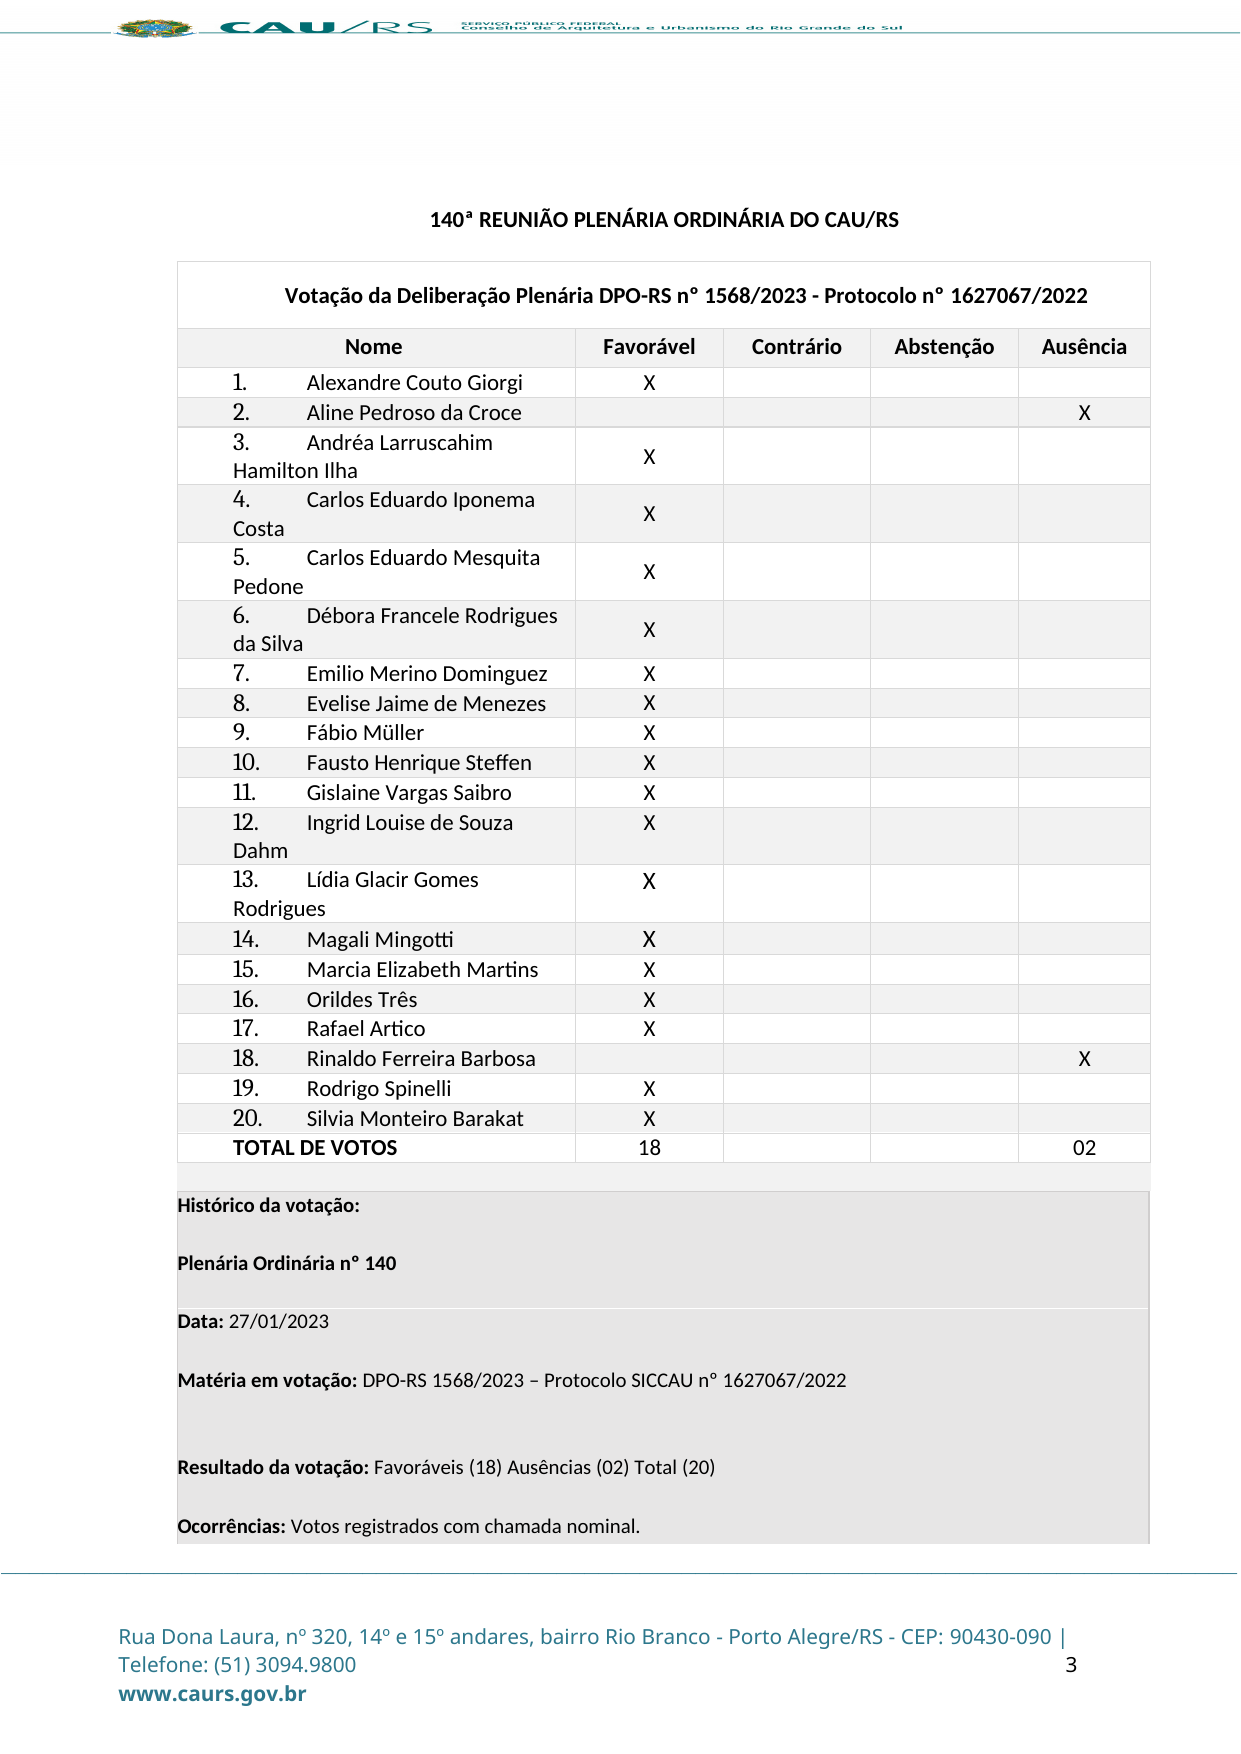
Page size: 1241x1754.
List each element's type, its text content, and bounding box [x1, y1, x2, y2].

table_cell Evelise Jaime de Menezes [178, 689, 575, 717]
table_cell [724, 398, 870, 426]
table_cell X [576, 955, 723, 983]
table_cell Plenária Ordinária nº 140 [178, 1250, 1148, 1308]
table_cell [871, 1104, 1018, 1132]
table_cell Gislaine Vargas Saibro [178, 778, 575, 807]
table_cell [871, 485, 1018, 542]
table_cell [871, 778, 1018, 807]
table_cell X [1019, 398, 1150, 426]
table_cell [1019, 1014, 1150, 1043]
table_cell Silvia Monteiro Barakat [178, 1104, 575, 1132]
table_cell X [1019, 1044, 1150, 1073]
table_cell [871, 865, 1018, 922]
table_cell Carlos Eduardo Iponema Costa [178, 485, 575, 542]
table_cell Ausência [1019, 329, 1150, 367]
table_cell Data: 27/01/2023 Matéria em votação: DPO-RS 1568/2023 – Protocolo SICCAU nº 1627067/2022 [178, 1309, 1148, 1454]
table_cell [724, 485, 870, 542]
table_cell [871, 923, 1018, 954]
table_cell X [576, 1104, 723, 1132]
table_cell [1019, 718, 1150, 747]
table_cell [1019, 485, 1150, 542]
table_cell X [576, 865, 723, 922]
table_cell [871, 718, 1018, 747]
table_cell TOTAL DE VOTOS [178, 1134, 575, 1162]
table_cell Carlos Eduardo Mesquita Pedone [178, 543, 575, 600]
table_cell [724, 748, 870, 777]
table_cell [871, 1044, 1018, 1073]
table_cell [724, 368, 870, 397]
table_cell [871, 368, 1018, 397]
table_cell Magali Mingotti [178, 923, 575, 954]
table_cell [724, 955, 870, 983]
table_cell [724, 1134, 870, 1162]
table_cell [1018, 1163, 1151, 1191]
table_cell [871, 955, 1018, 983]
table_cell [724, 659, 870, 687]
table_cell [1019, 778, 1150, 807]
table_cell [724, 985, 870, 1013]
table_cell Débora Francele Rodrigues da Silva [178, 601, 575, 658]
table_cell Rafael Artico [178, 1014, 575, 1043]
table_cell [871, 985, 1018, 1013]
table_cell [1019, 543, 1150, 600]
table_cell [177, 1163, 723, 1191]
table_cell Rinaldo Ferreira Barbosa [178, 1044, 575, 1073]
table_cell [1019, 368, 1150, 397]
table_cell [871, 748, 1018, 777]
table_cell X [576, 368, 723, 397]
table_cell [871, 1163, 1018, 1191]
table_cell X [576, 778, 723, 807]
table_cell X [576, 1014, 723, 1043]
table_cell Aline Pedroso da Croce [178, 398, 575, 426]
table_cell [871, 428, 1018, 484]
table_cell 18 [576, 1134, 723, 1162]
table_cell [1019, 923, 1150, 954]
table_cell [724, 601, 870, 658]
table_cell [871, 1134, 1018, 1162]
table_cell Orildes Três [178, 985, 575, 1013]
table_cell [724, 1074, 870, 1103]
table_cell Ocorrências: Votos registrados com chamada nominal. [178, 1513, 1148, 1544]
table_cell [1019, 748, 1150, 777]
table_header Votação da Deliberação Plenária DPO-RS nº 1568/2023 - Protocolo nº 1627067/2022 [178, 262, 1150, 328]
table_cell [871, 808, 1018, 864]
table_cell Nome [178, 329, 575, 367]
table_cell [723, 1163, 871, 1191]
table_cell X [576, 659, 723, 687]
table_cell Rodrigo Spinelli [178, 1074, 575, 1103]
table_cell X [576, 985, 723, 1013]
table_cell [724, 1104, 870, 1132]
table_cell X [576, 601, 723, 658]
table_cell [724, 778, 870, 807]
table_cell [1019, 955, 1150, 983]
table_cell Emilio Merino Dominguez [178, 659, 575, 687]
table_cell Favorável [576, 329, 723, 367]
table_cell Fábio Müller [178, 718, 575, 747]
table_cell [724, 1044, 870, 1073]
table_cell [576, 1044, 723, 1073]
table_cell [1019, 985, 1150, 1013]
table_cell [871, 659, 1018, 687]
table_cell X [576, 748, 723, 777]
table_cell [1019, 689, 1150, 717]
table_cell [724, 428, 870, 484]
table_cell [724, 865, 870, 922]
table_cell X [576, 428, 723, 484]
table_cell Fausto Henrique Steffen [178, 748, 575, 777]
table_cell [576, 398, 723, 426]
table_cell Contrário [724, 329, 870, 367]
table_cell [724, 923, 870, 954]
table_cell [871, 601, 1018, 658]
table_cell 02 [1019, 1134, 1150, 1162]
table_cell X [576, 1074, 723, 1103]
table_cell [871, 398, 1018, 426]
table_cell [1019, 865, 1150, 922]
table_cell X [576, 808, 723, 864]
table_cell [724, 718, 870, 747]
table_cell [1019, 1104, 1150, 1132]
table_cell [1019, 1074, 1150, 1103]
table_cell [1019, 601, 1150, 658]
table_cell Ingrid Louise de Souza Dahm [178, 808, 575, 864]
table_cell [1019, 659, 1150, 687]
table_cell Alexandre Couto Giorgi [178, 368, 575, 397]
table_cell X [576, 718, 723, 747]
table_cell X [576, 923, 723, 954]
table_cell [724, 808, 870, 864]
table_cell [1019, 808, 1150, 864]
table_cell Abstenção [871, 329, 1018, 367]
table_cell [871, 543, 1018, 600]
table_cell [871, 1014, 1018, 1043]
table_cell Resultado da votação: Favoráveis (18) Ausências (02) Total (20) [178, 1454, 1148, 1513]
table_cell X [576, 689, 723, 717]
table_cell [724, 1014, 870, 1043]
table_header Histórico da votação: [178, 1192, 1148, 1250]
table_cell Lídia Glacir Gomes Rodrigues [178, 865, 575, 922]
table_cell Andréa Larruscahim Hamilton Ilha [178, 428, 575, 484]
table_cell [724, 543, 870, 600]
table_cell [1019, 428, 1150, 484]
table_cell Marcia Elizabeth Martins [178, 955, 575, 983]
text 140ª REUNIÃO PLENÁRIA ORDINÁRIA DO CAU/RS [177, 205, 1152, 233]
table_cell [724, 689, 870, 717]
table_cell [871, 1074, 1018, 1103]
table_cell X [576, 543, 723, 600]
table_cell [871, 689, 1018, 717]
table_cell X [576, 485, 723, 542]
